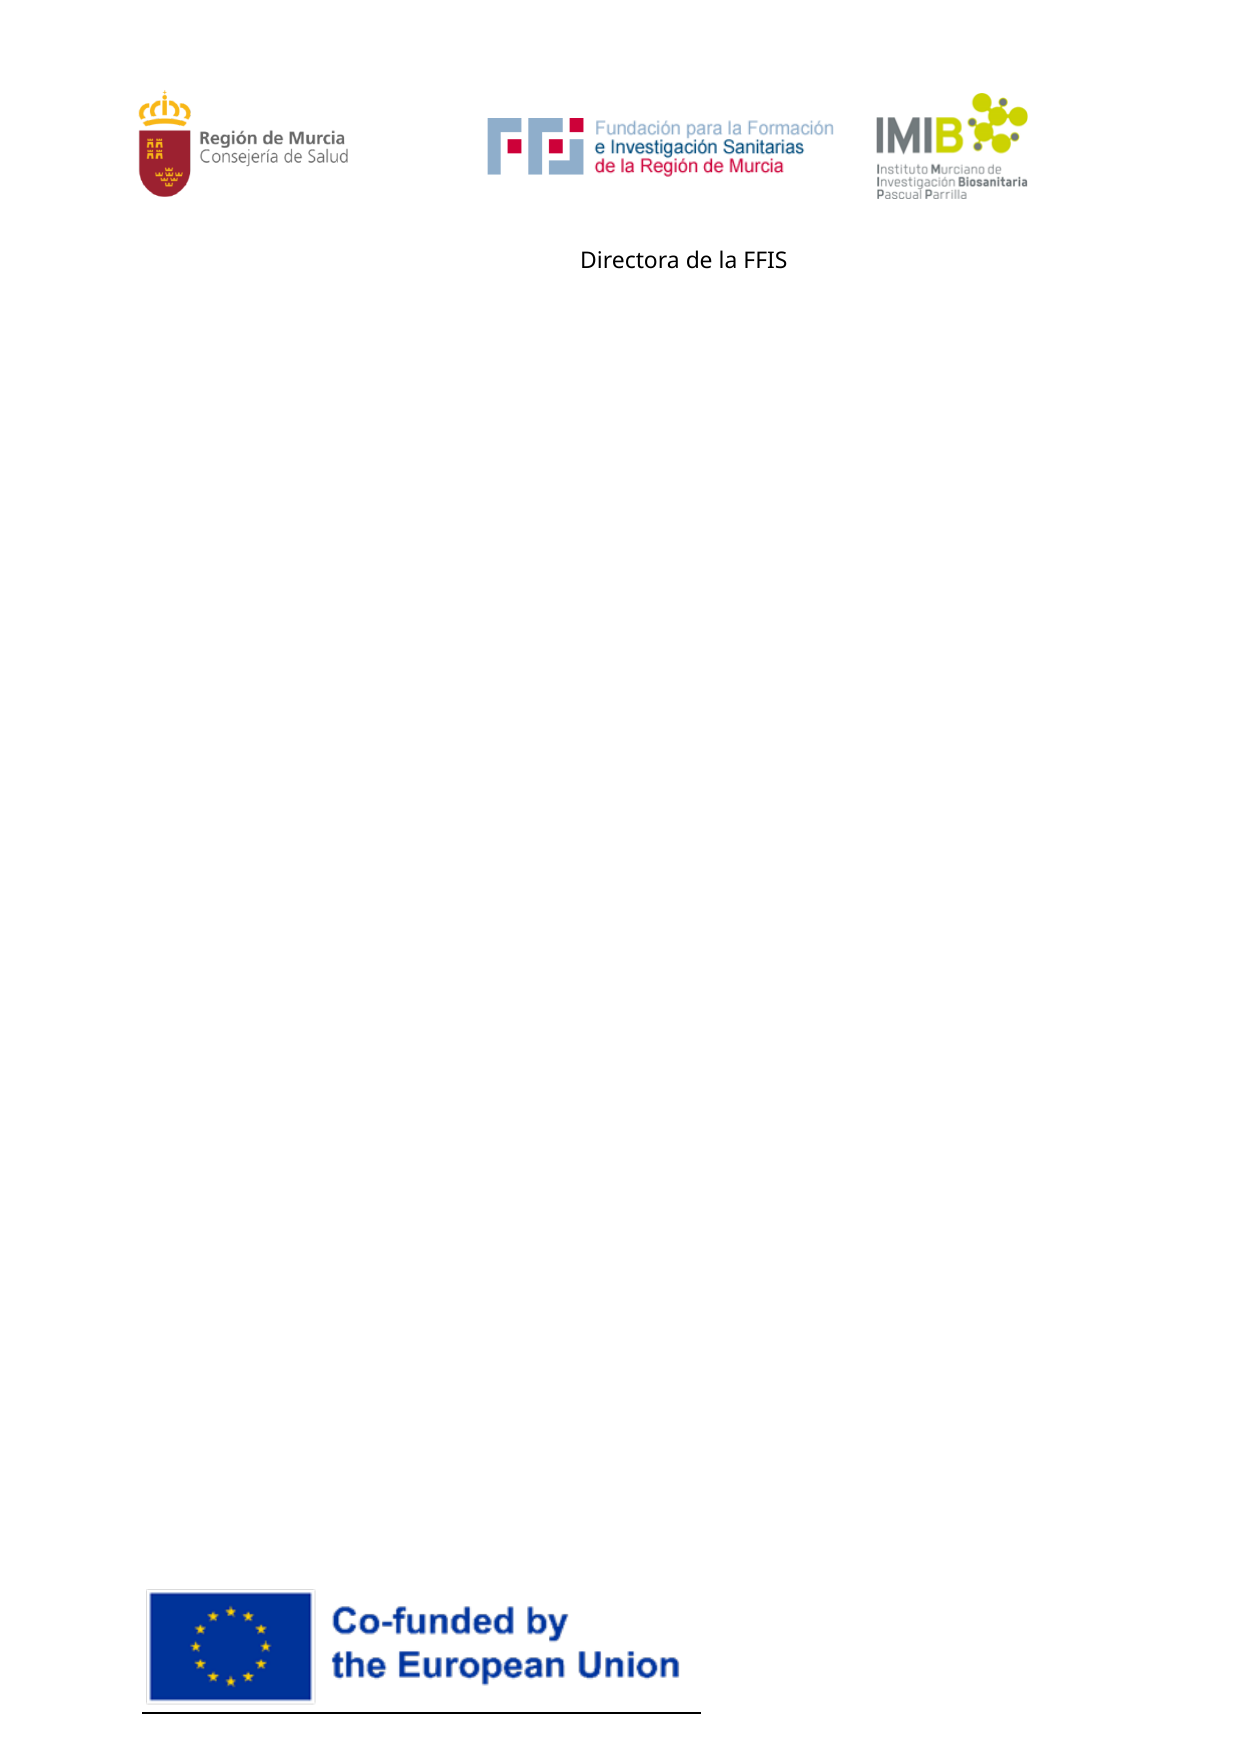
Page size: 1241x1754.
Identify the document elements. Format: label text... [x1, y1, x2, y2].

text Directora de la FFIS [142, 244, 1152, 275]
